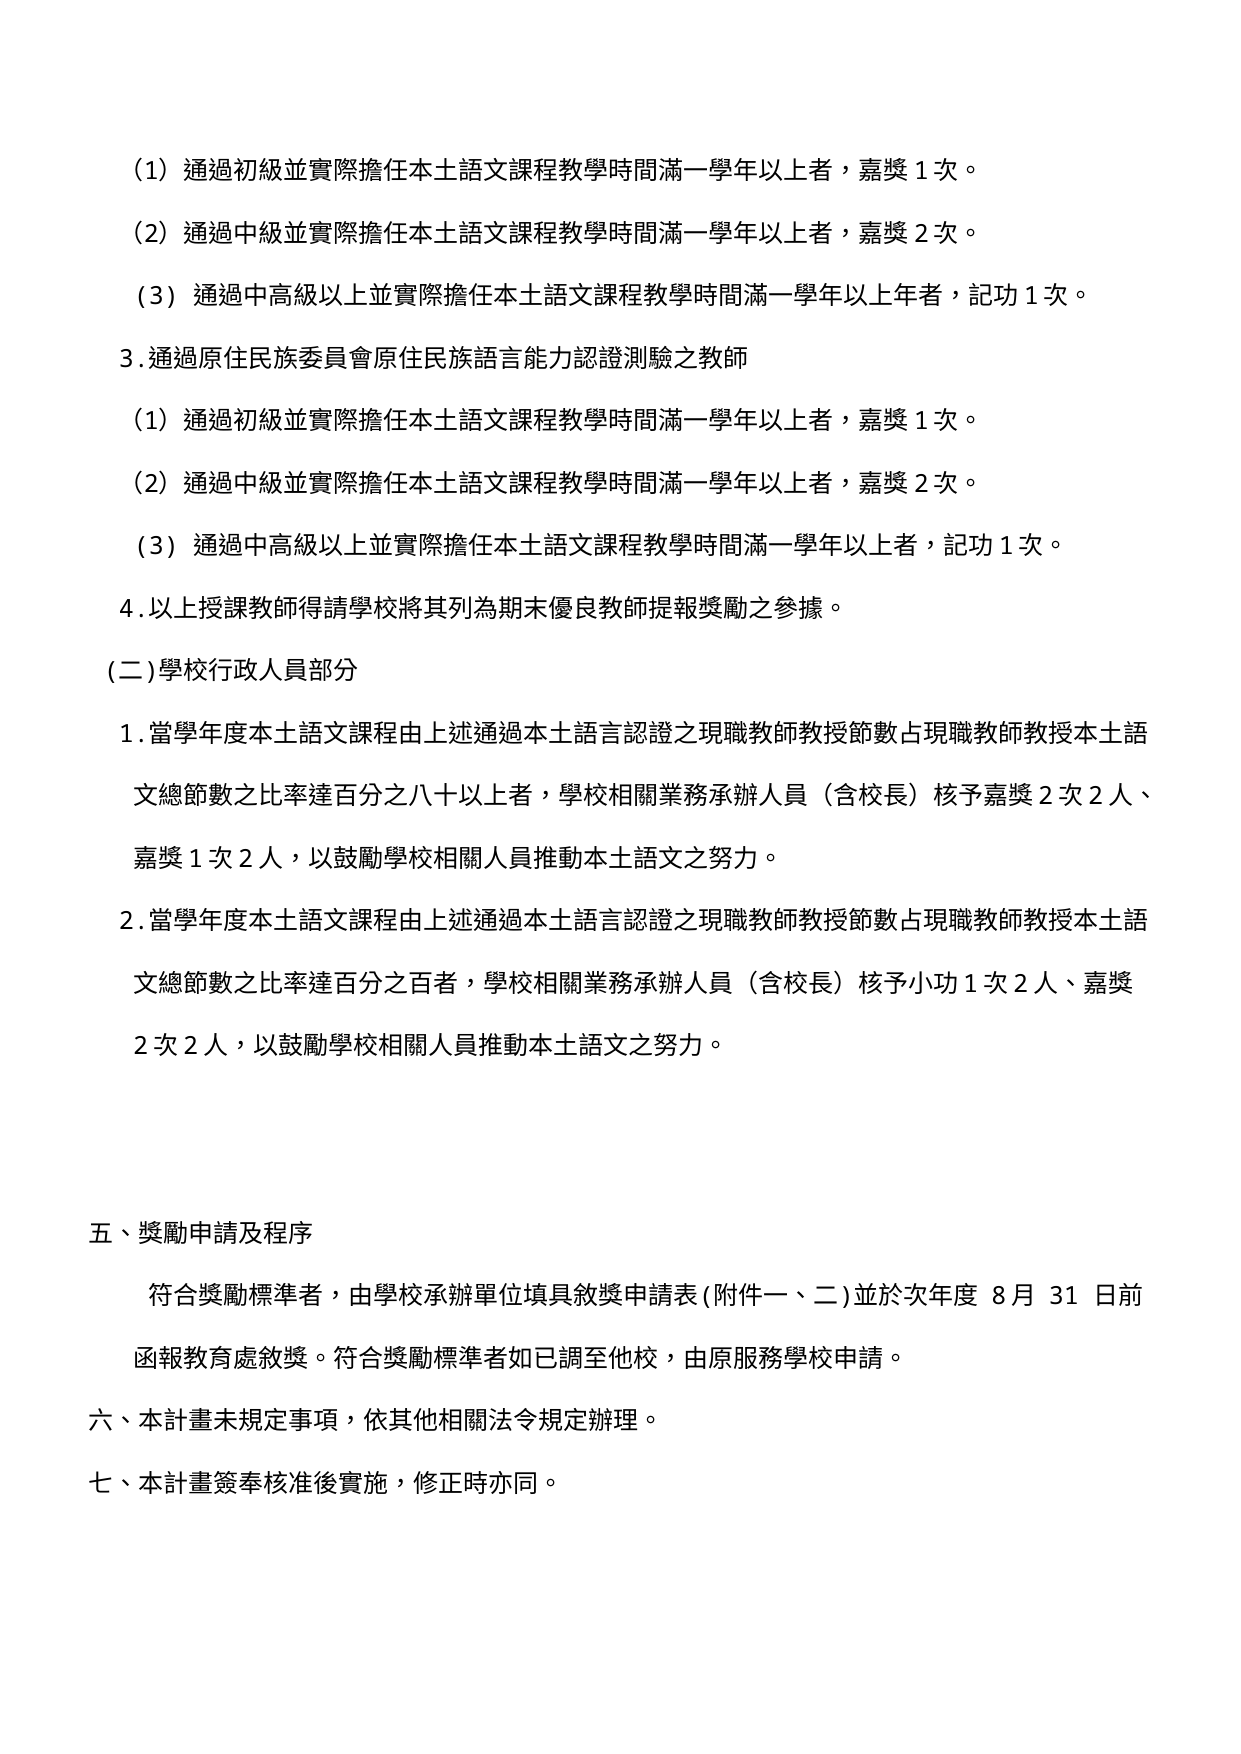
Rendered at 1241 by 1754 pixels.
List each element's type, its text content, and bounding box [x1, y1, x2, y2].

text （1）通過初級並實際擔任本土語文課程教學時間滿一學年以上者，嘉獎1次。 [89, 127, 1152, 189]
text 七、本計畫簽奉核准後實施，修正時亦同。 [89, 1439, 1152, 1502]
text 3.通過原住民族委員會原住民族語言能力認證測驗之教師 [89, 314, 1152, 377]
text （2）通過中級並實際擔任本土語文課程教學時間滿一學年以上者，嘉獎2次。 [89, 439, 1152, 502]
text 2.當學年度本土語文課程由上述通過本土語言認證之現職教師教授節數占現職教師教授本土語 文總節數之比率達百分之百者，學校相關業務承辦人員（含校長）核予小功1次2人、嘉獎2次2人，以鼓勵學校相關人員推動本土語文之努力。 [89, 877, 1152, 1064]
text 4.以上授課教師得請學校將其列為期末優良教師提報獎勵之參據。 [89, 564, 1152, 627]
text (二)學校行政人員部分 [89, 627, 1152, 689]
text 五、獎勵申請及程序 [89, 1189, 1152, 1252]
text （1）通過初級並實際擔任本土語文課程教學時間滿一學年以上者，嘉獎1次。 [89, 377, 1152, 439]
text 1.當學年度本土語文課程由上述通過本土語言認證之現職教師教授節數占現職教師教授本土語 文總節數之比率達百分之八十以上者，學校相關業務承辦人員（含校長）核予嘉獎2次2人、嘉獎1次2人，以鼓勵學校相關人員推動本土語文之努力。 [89, 689, 1152, 877]
text 六、本計畫未規定事項，依其他相關法令規定辦理。 [89, 1377, 1152, 1439]
text (3) 通過中高級以上並實際擔任本土語文課程教學時間滿一學年以上年者，記功1次。 [89, 252, 1152, 314]
text (3) 通過中高級以上並實際擔任本土語文課程教學時間滿一學年以上者，記功1次。 [89, 502, 1152, 564]
text 符合獎勵標準者，由學校承辦單位填具敘獎申請表(附件一、二)並於次年度 8月 31 日前函報教育處敘獎。符合獎勵標準者如已調至他校，由原服務學校申請。 [89, 1252, 1152, 1377]
text （2）通過中級並實際擔任本土語文課程教學時間滿一學年以上者，嘉獎2次。 [89, 189, 1152, 252]
